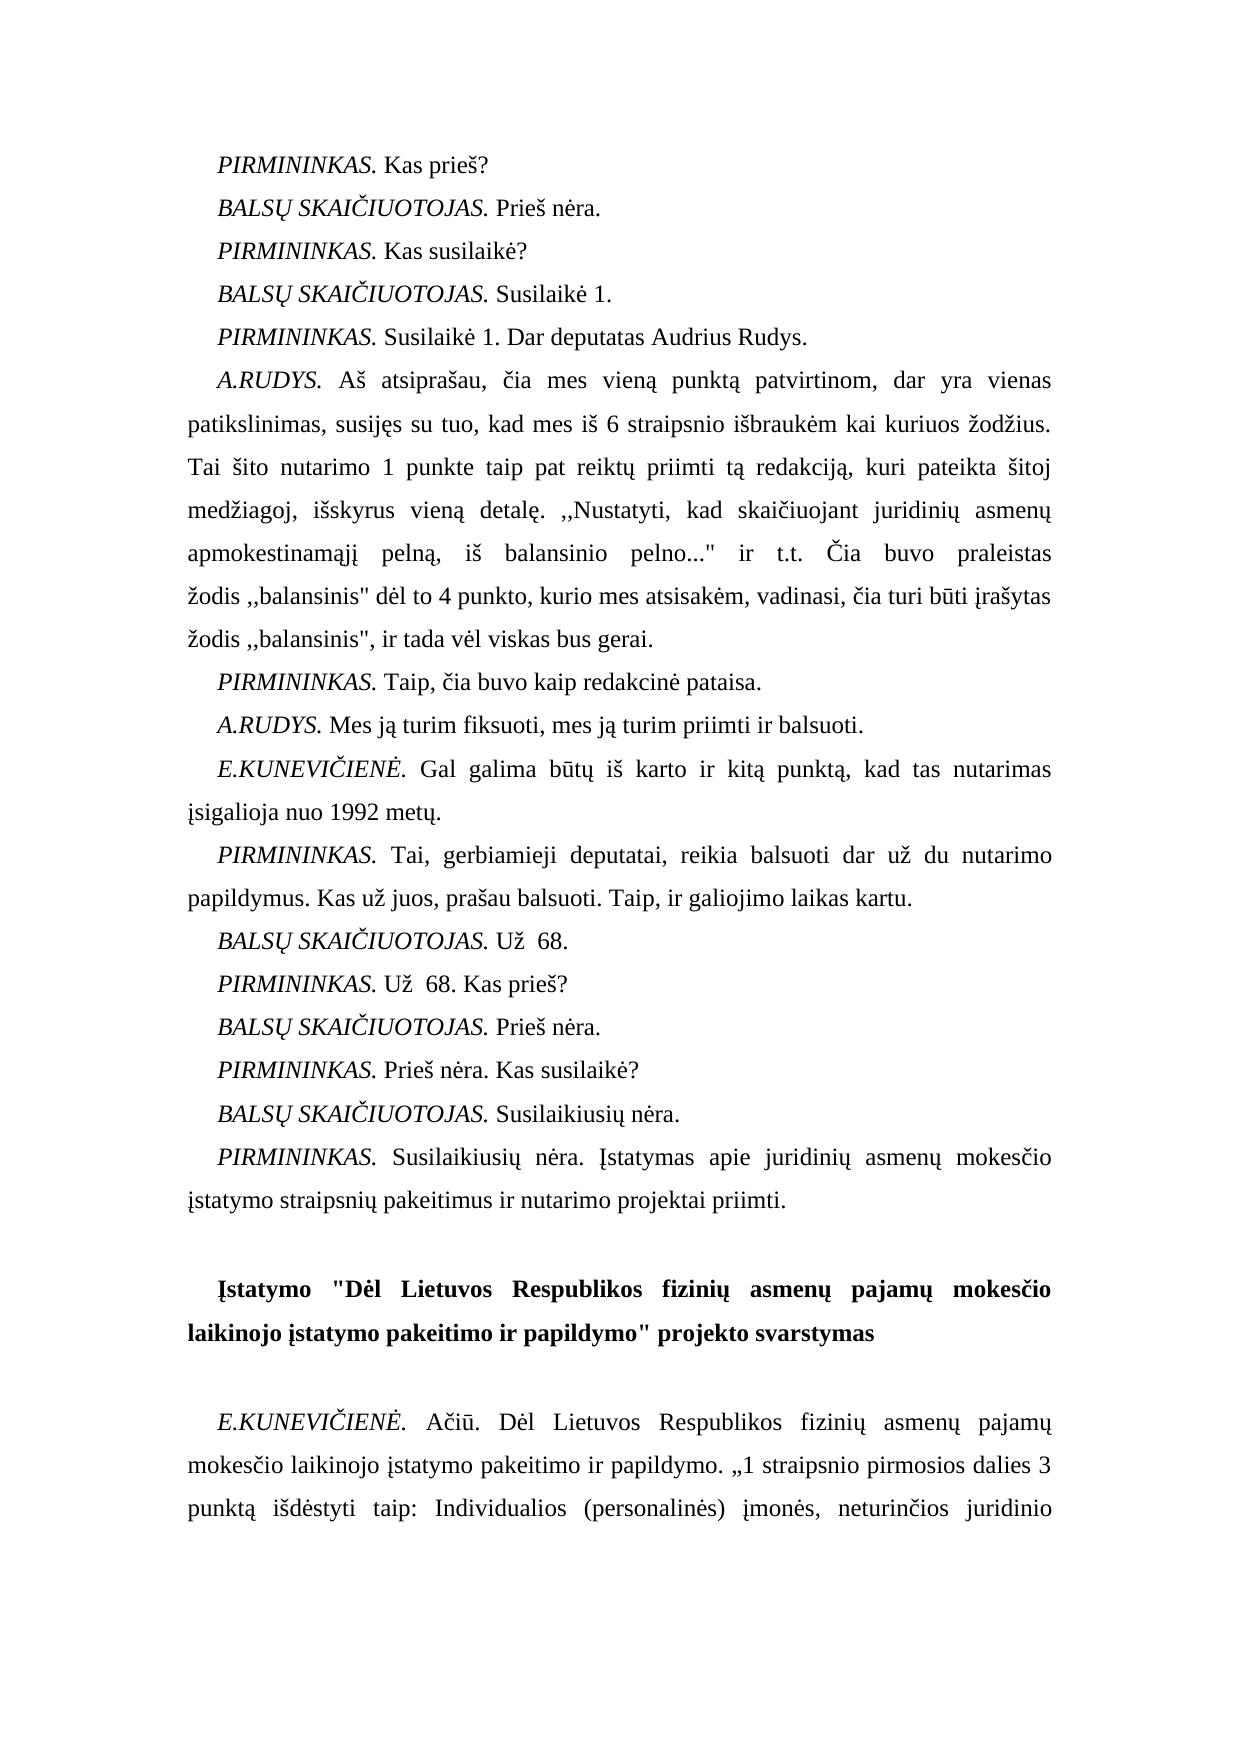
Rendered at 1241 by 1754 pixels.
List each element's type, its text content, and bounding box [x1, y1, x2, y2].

text BALSŲ SKAIČIUOTOJAS. Už 68. [187, 926, 1053, 955]
text Įstatymo "Dėl Lietuvos Respublikos fizinių asmenų pajamų mokesčio laikinojo įstatymo pakeitimo ir papildymo" projekto svarstymas [187, 1274, 1053, 1346]
text A.RUDYS. Aš atsiprašau, čia mes vieną punktą patvirtinom, dar yra vienas patikslinimas, susijęs su tuo, kad mes iš 6 straipsnio išbraukėm kai kuriuos žodžius. Tai šito nutarimo 1 punkte taip pat reiktų priimti tą redakciją, kuri pateikta šitoj medžiagoj, išskyrus vieną detalę. ,,Nustatyti, kad skaičiuojant juridinių asmenų apmokestinamąjį pelną, iš balansinio pelno..." ir t.t. Čia buvo praleistas žodis ,,balansinis" dėl to 4 punkto, kurio mes atsisakėm, vadinasi, čia turi būti įrašytas žodis ,,balansinis", ir tada vėl viskas bus gerai. [187, 366, 1053, 653]
text PIRMININKAS. Prieš nėra. Kas susilaikė? [187, 1056, 1053, 1084]
text PIRMININKAS. Kas susilaikė? [187, 236, 1053, 265]
text BALSŲ SKAIČIUOTOJAS. Prieš nėra. [187, 1012, 1053, 1041]
text PIRMININKAS. Tai, gerbiamieji deputatai, reikia balsuoti dar už du nutarimo papildymus. Kas už juos, prašau balsuoti. Taip, ir galiojimo laikas kartu. [187, 840, 1053, 912]
text PIRMININKAS. Kas prieš? [187, 150, 1053, 179]
text PIRMININKAS. Susilaikė 1. Dar deputatas Audrius Rudys. [187, 322, 1053, 351]
text BALSŲ SKAIČIUOTOJAS. Susilaikė 1. [187, 279, 1053, 308]
text BALSŲ SKAIČIUOTOJAS. Susilaikiusių nėra. [187, 1099, 1053, 1127]
text A.RUDYS. Mes ją turim fiksuoti, mes ją turim priimti ir balsuoti. [187, 711, 1053, 739]
text BALSŲ SKAIČIUOTOJAS. Prieš nėra. [187, 193, 1053, 222]
text E.KUNEVIČIENĖ. Gal galima būtų iš karto ir kitą punktą, kad tas nutarimas įsigalioja nuo 1992 metų. [187, 754, 1053, 826]
text PIRMININKAS. Taip, čia buvo kaip redakcinė pataisa. [187, 667, 1053, 696]
text E.KUNEVIČIENĖ. Ačiū. Dėl Lietuvos Respublikos fizinių asmenų pajamų mokesčio laikinojo įstatymo pakeitimo ir papildymo. „1 straipsnio pirmosios dalies 3 punktą išdėstyti taip: Individualios (personalinės) įmonės, neturinčios juridinio [187, 1407, 1053, 1522]
text PIRMININKAS. Susilaikiusių nėra. Įstatymas apie juridinių asmenų mokesčio įstatymo straipsnių pakeitimus ir nutarimo projektai priimti. [187, 1142, 1053, 1214]
text PIRMININKAS. Už 68. Kas prieš? [187, 969, 1053, 998]
